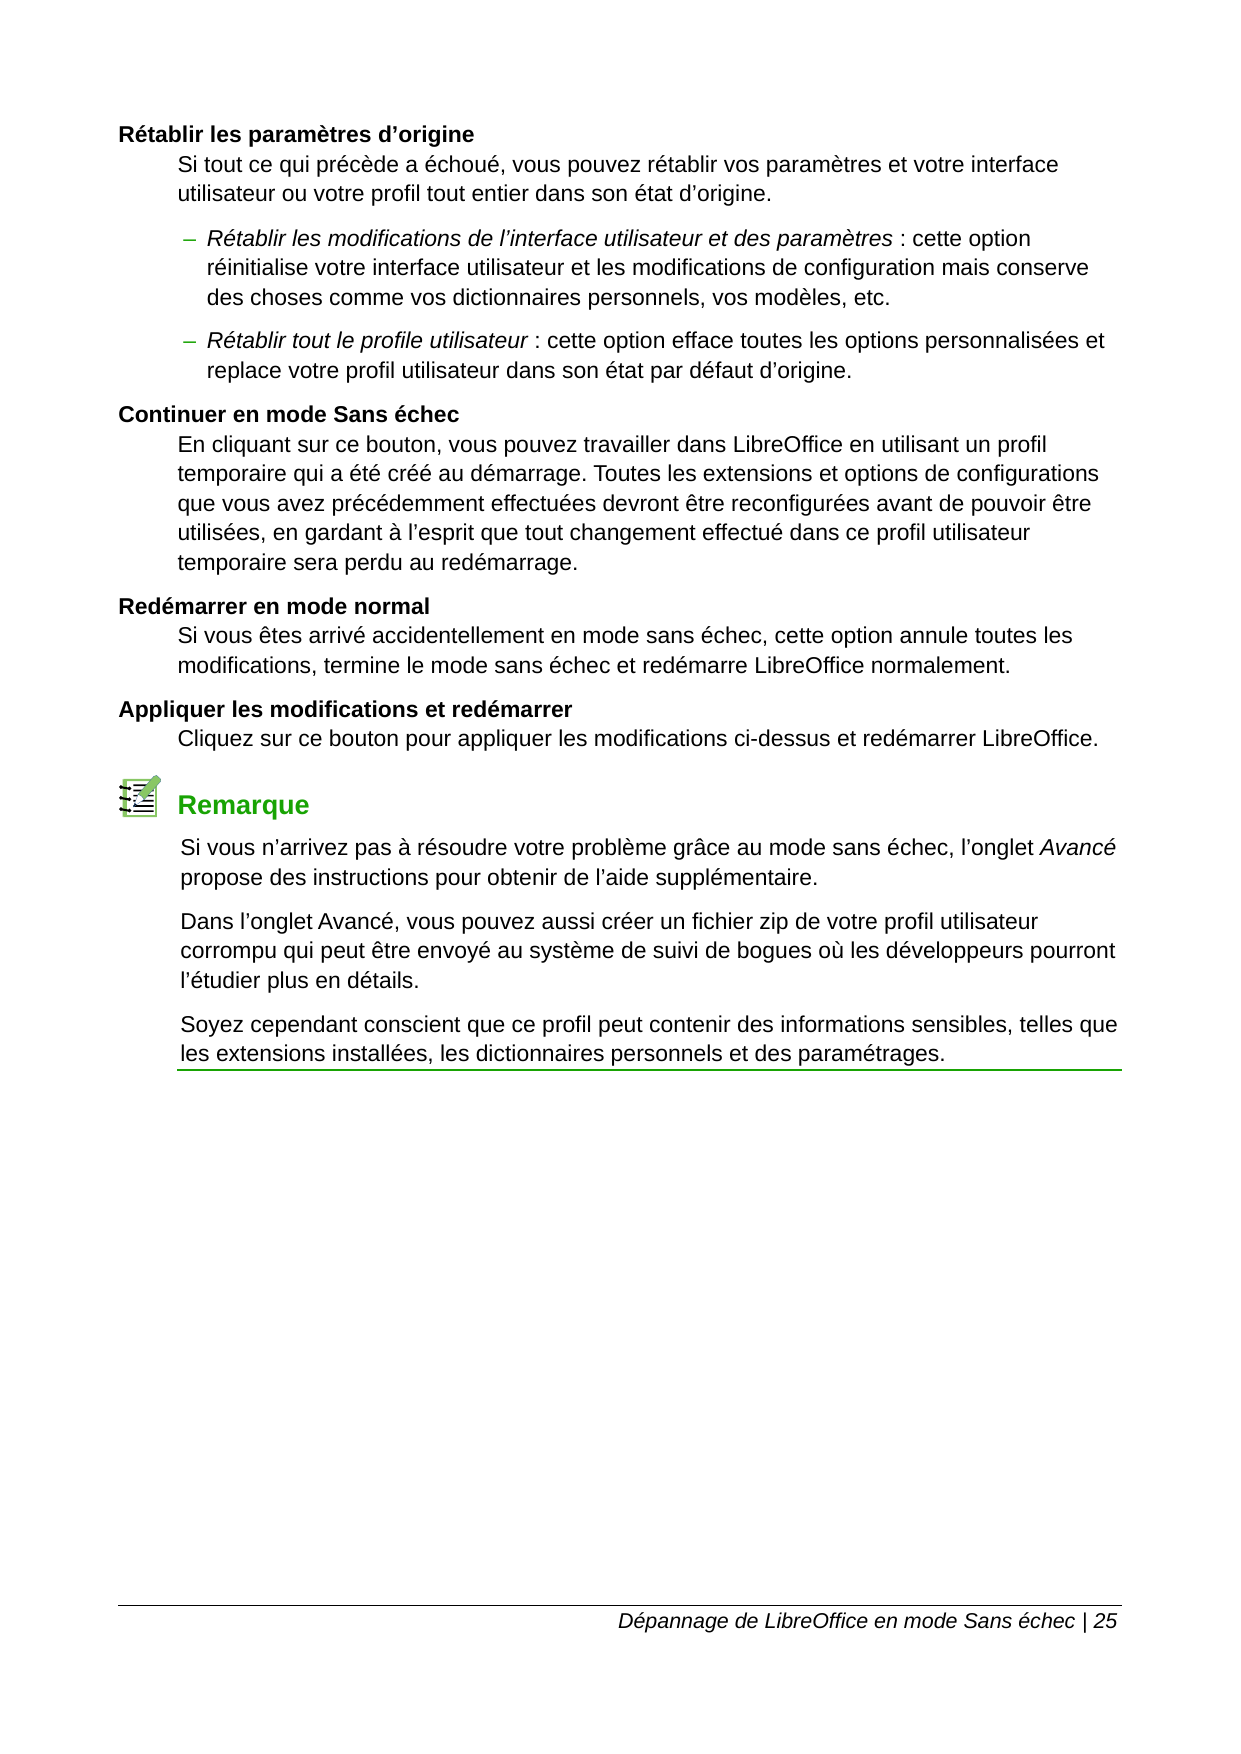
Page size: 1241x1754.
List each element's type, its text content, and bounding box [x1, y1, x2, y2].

subtitle Appliquer les modifications et redémarrer [118, 693, 1122, 722]
subtitle Redémarrer en mode normal [118, 589, 1122, 619]
list Si vous êtes arrivé accidentellement en mode sans échec, cette option annule toutes les modifications, termine le mode sans échec et redémarre LibreOffice normalement. [177, 619, 1122, 678]
list Si tout ce qui précède a échoué, vous pouvez rétablir vos paramètres et votre interface utilisateur ou votre profil tout entier dans son état d’origine. [177, 148, 1122, 207]
list Remarque [118, 774, 1122, 821]
list Rétablir tout le profile utilisateur : cette option efface toutes les options personnalisées et replace votre profil utilisateur dans son état par défaut d’origine. [183, 324, 1122, 383]
list Cliquez sur ce bouton pour appliquer les modifications ci-dessus et redémarrer LibreOffice. [177, 722, 1122, 752]
subtitle Continuer en mode Sans échec [118, 398, 1122, 427]
list Rétablir les modifications de l’interface utilisateur et des paramètres : cette option réinitialise votre interface utilisateur et les modifications de configuration mais conserve des choses comme vos dictionnaires personnels, vos modèles, etc. [183, 221, 1122, 310]
subtitle Rétablir les paramètres d’origine [118, 118, 1122, 148]
list En cliquant sur ce bouton, vous pouvez travailler dans LibreOffice en utilisant un profil temporaire qui a été créé au démarrage. Toutes les extensions et options de configurations que vous avez précédemment effectuées devront être reconfigurées avant de pouvoir être utilisées, en gardant à l’esprit que tout changement effectué dans ce profil utilisateur temporaire sera perdu au redémarrage. [177, 427, 1122, 575]
text Dans l’onglet Avancé, vous pouvez aussi créer un fichier zip de votre profil utilisateur corrompu qui peut être envoyé au système de suivi de bogues où les développeurs pourront l’étudier plus en détails. [177, 902, 1122, 993]
text Si vous n’arrivez pas à résoudre votre problème grâce au mode sans échec, l’onglet Avancé propose des instructions pour obtenir de l’aide supplémentaire. [177, 828, 1122, 890]
text Soyez cependant conscient que ce profil peut contenir des informations sensibles, telles que les extensions installées, les dictionnaires personnels et des paramétrages. [177, 1004, 1122, 1069]
